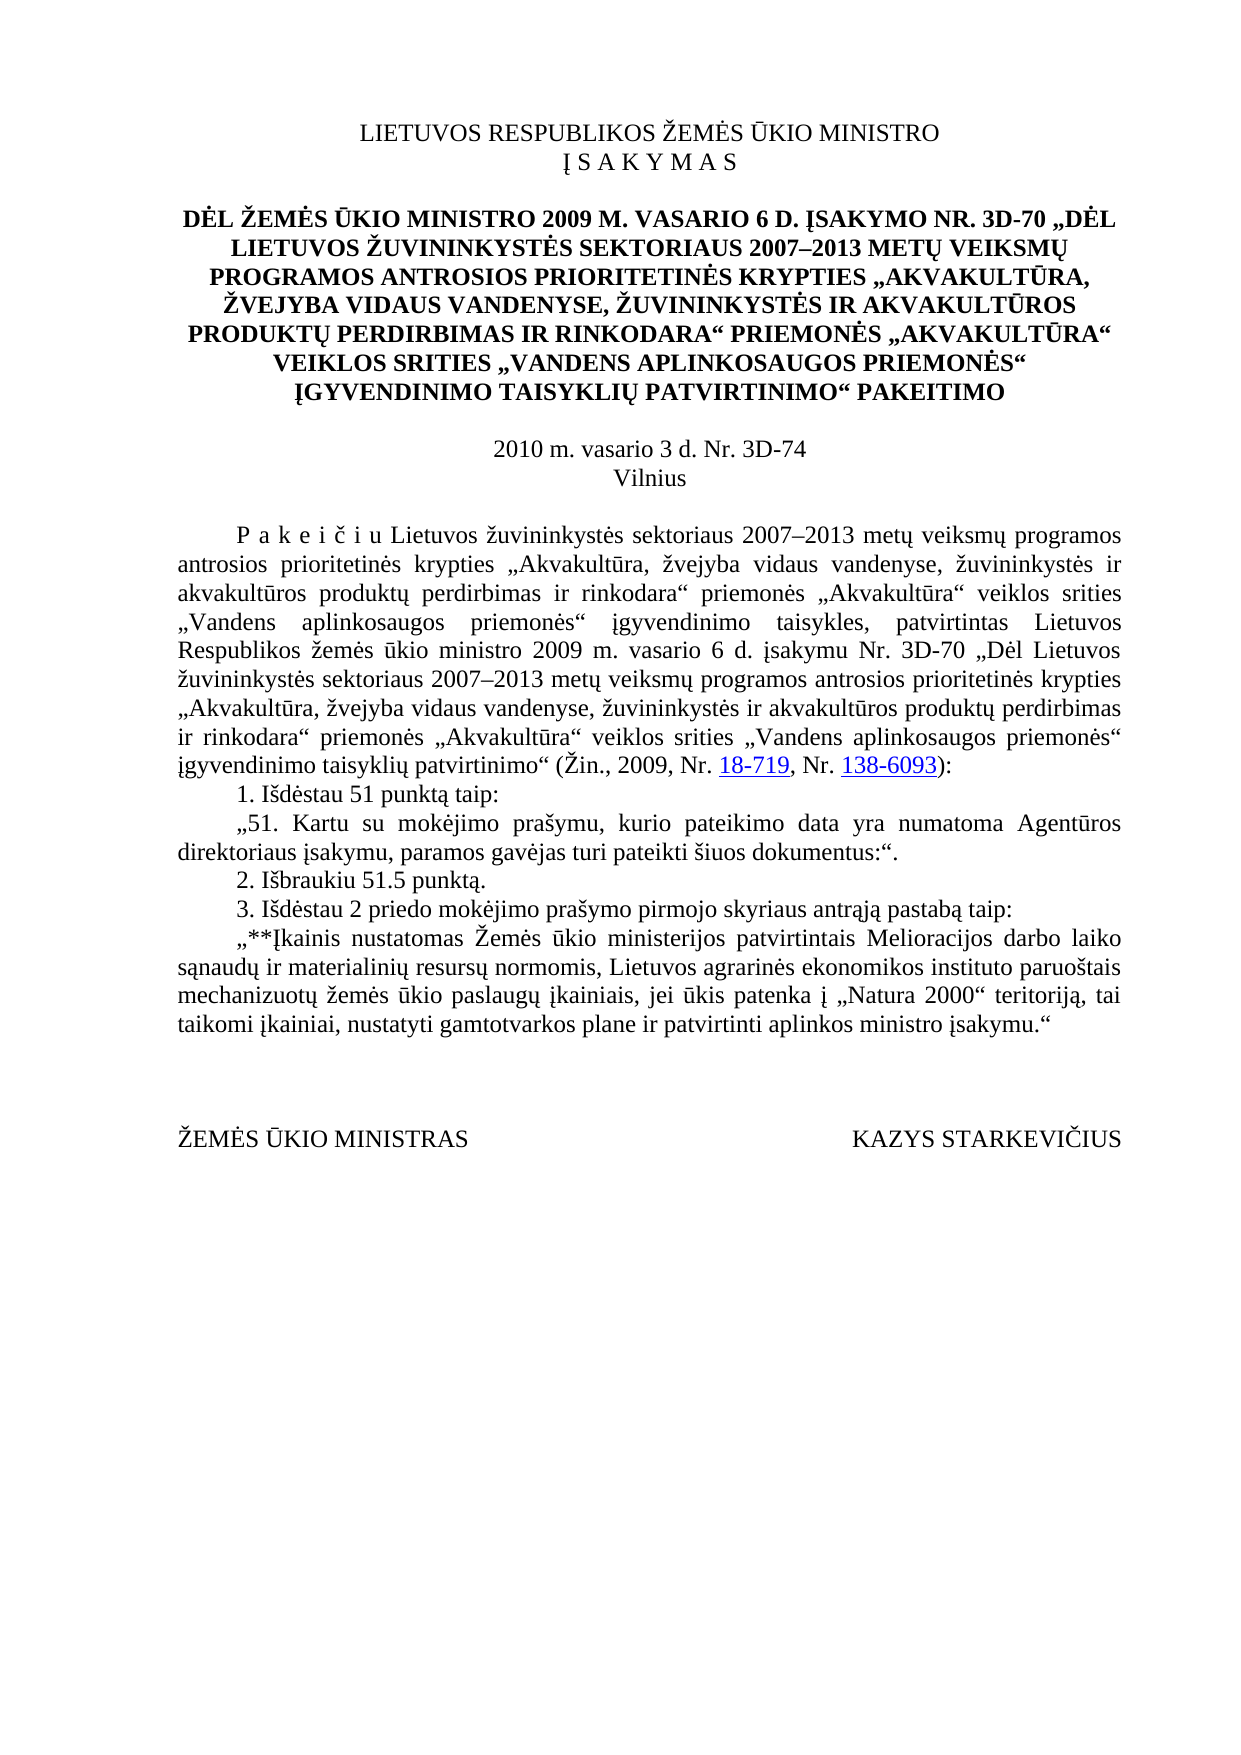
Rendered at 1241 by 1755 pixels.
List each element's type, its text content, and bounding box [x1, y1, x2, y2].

text „51. Kartu su mokėjimo prašymu, kurio pateikimo data yra numatoma Agentūros direktoriaus įsakymu, paramos gavėjas turi pateikti šiuos dokumentus:“. [177, 808, 1122, 866]
text 2010 m. vasario 3 d. Nr. 3D-74 [177, 434, 1122, 463]
text Vilnius [177, 463, 1122, 492]
text 1. Išdėstau 51 punktą taip: [177, 779, 1122, 808]
text LIETUVOS RESPUBLIKOS ŽEMĖS ŪKIO MINISTRO [177, 118, 1122, 147]
text Į S A K Y M A S [177, 147, 1122, 176]
text 2. Išbraukiu 51.5 punktą. [177, 866, 1122, 894]
text DĖL ŽEMĖS ŪKIO MINISTRO 2009 M. VASARIO 6 D. ĮSAKYMO NR. 3D-70 „DĖL LIETUVOS ŽUVININKYSTĖS SEKTORIAUS 2007–2013 METŲ VEIKSMŲ PROGRAMOS ANTROSIOS PRIORITETINĖS KRYPTIES „AKVAKULTŪRA, ŽVEJYBA VIDAUS VANDENYSE, ŽUVININKYSTĖS IR AKVAKULTŪROS PRODUKTŲ PERDIRBIMAS IR RINKODARA“ PRIEMONĖS „AKVAKULTŪRA“ VEIKLOS SRITIES „VANDENS APLINKOSAUGOS PRIEMONĖS“ ĮGYVENDINIMO TAISYKLIŲ PATVIRTINIMO“ PAKEITIMO [177, 204, 1122, 406]
text 3. Išdėstau 2 priedo mokėjimo prašymo pirmojo skyriaus antrąją pastabą taip: [177, 894, 1122, 923]
text P a k e i č i u Lietuvos žuvininkystės sektoriaus 2007–2013 metų veiksmų programos antrosios prioritetinės krypties „Akvakultūra, žvejyba vidaus vandenyse, žuvininkystės ir akvakultūros produktų perdirbimas ir rinkodara“ priemonės „Akvakultūra“ veiklos srities „Vandens aplinkosaugos priemonės“ įgyvendinimo taisykles, patvirtintas Lietuvos Respublikos žemės ūkio ministro 2009 m. vasario 6 d. įsakymu Nr. 3D-70 „Dėl Lietuvos žuvininkystės sektoriaus 2007–2013 metų veiksmų programos antrosios prioritetinės krypties „Akvakultūra, žvejyba vidaus vandenyse, žuvininkystės ir akvakultūros produktų perdirbimas ir rinkodara“ priemonės „Akvakultūra“ veiklos srities „Vandens aplinkosaugos priemonės“ įgyvendinimo taisyklių patvirtinimo“ (Žin., 2009, Nr. 18-719, Nr. 138-6093): [177, 521, 1122, 779]
text Žemės ūkio ministras Kazys Starkevičius [177, 1124, 1122, 1153]
text „**Įkainis nustatomas Žemės ūkio ministerijos patvirtintais Melioracijos darbo laiko sąnaudų ir materialinių resursų normomis, Lietuvos agrarinės ekonomikos instituto paruoštais mechanizuotų žemės ūkio paslaugų įkainiais, jei ūkis patenka į „Natura 2000“ teritoriją, tai taikomi įkainiai, nustatyti gamtotvarkos plane ir patvirtinti aplinkos ministro įsakymu.“ [177, 923, 1122, 1038]
